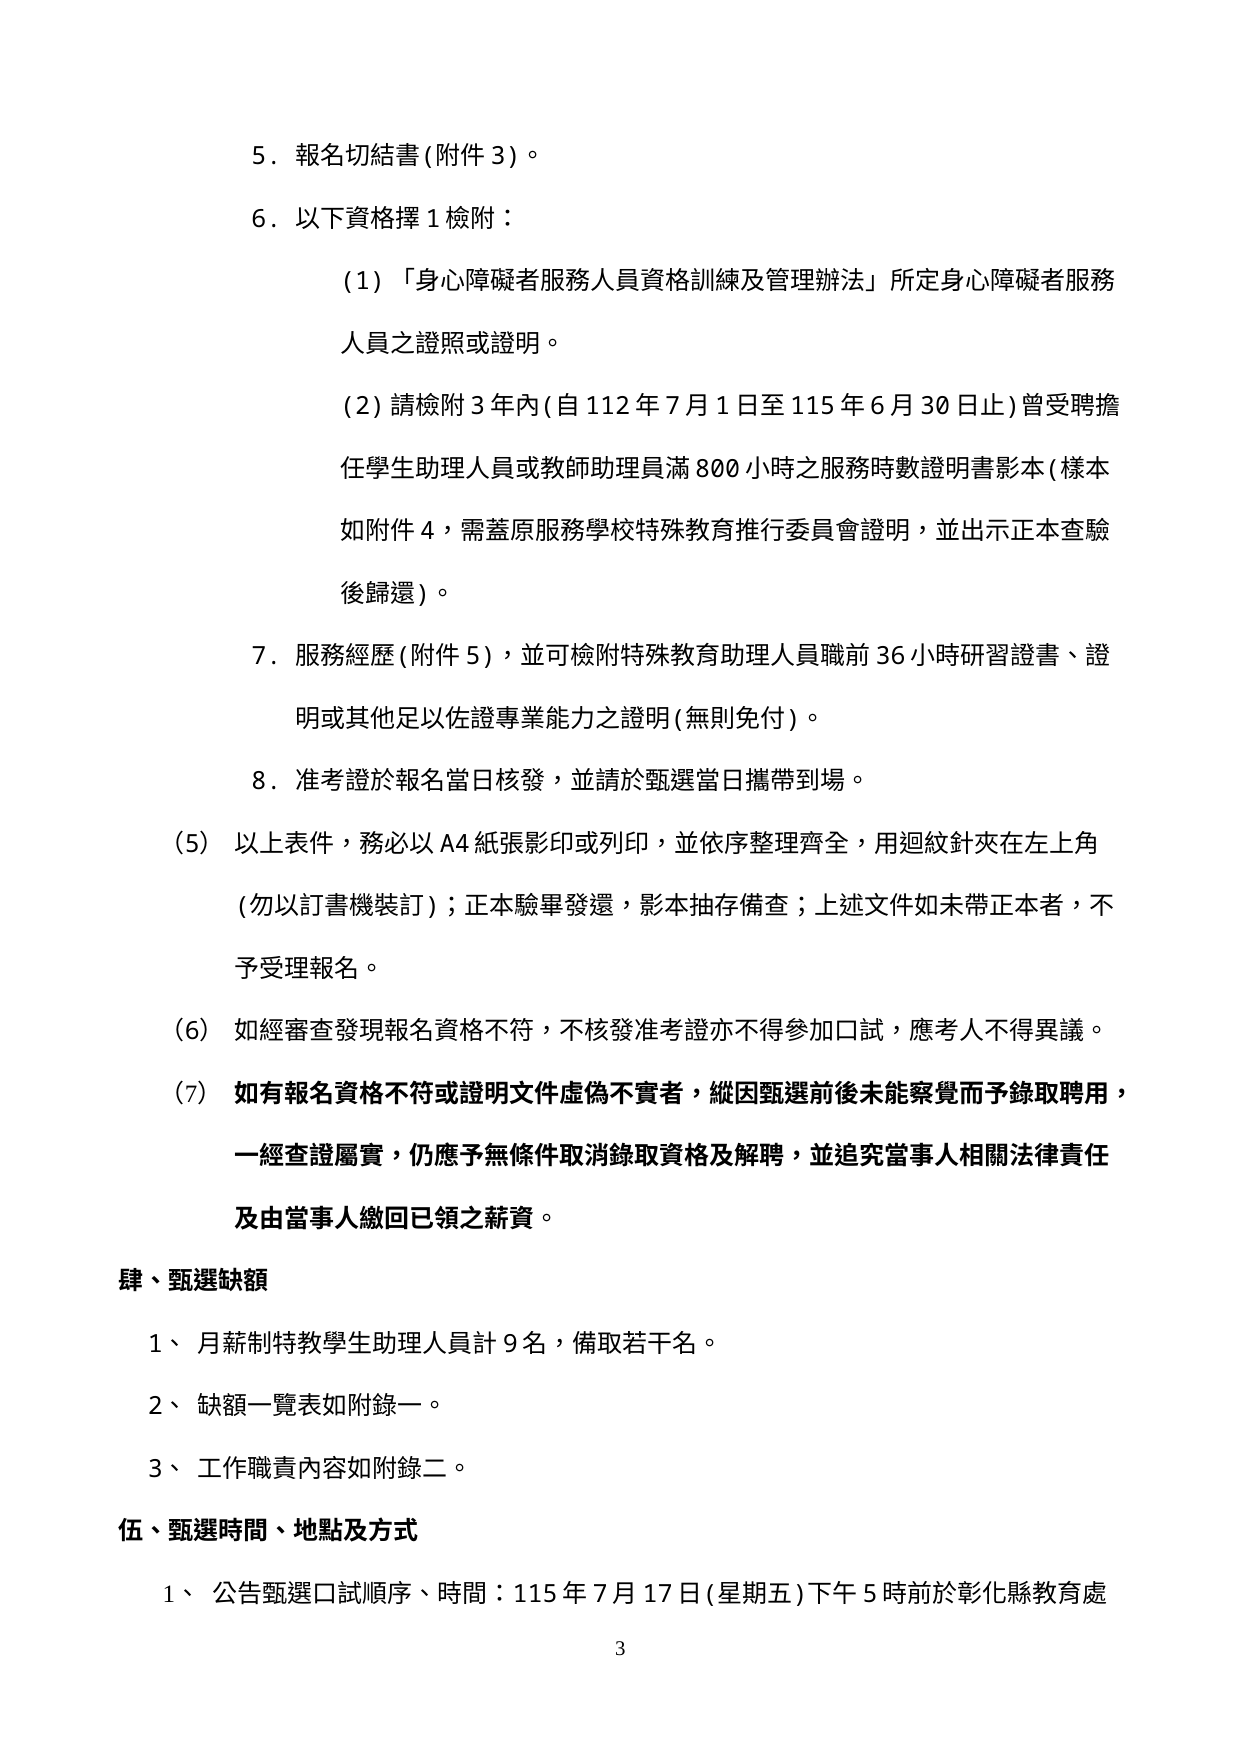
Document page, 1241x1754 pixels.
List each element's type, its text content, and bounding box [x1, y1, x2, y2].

list 如經審查發現報名資格不符，不核發准考證亦不得參加口試，應考人不得異議。 [159, 987, 1122, 1050]
list 月薪制特教學生助理人員計9名，備取若干名。 [148, 1300, 1122, 1362]
text 肆、甄選缺額 [118, 1237, 1122, 1300]
list 以下資格擇1檢附： [251, 175, 1122, 237]
list 缺額一覽表如附錄一。 [148, 1362, 1122, 1425]
list 報名切結書(附件3)。 [251, 112, 1122, 175]
list 准考證於報名當日核發，並請於甄選當日攜帶到場。 [251, 737, 1122, 800]
list 「身心障礙者服務人員資格訓練及管理辦法」所定身心障礙者服務人員之證照或證明。 [340, 237, 1122, 362]
list 公告甄選口試順序、時間：115年7月17日(星期五)下午5時前於彰化縣教育處 [162, 1550, 1122, 1612]
list 請檢附3年內(自112年7月1日至115年6月30日止)曾受聘擔任學生助理人員或教師助理員滿800小時之服務時數證明書影本(樣本如附件4，需蓋原服務學校特殊教育推行委員會證明，並出示正本查驗後歸還)。 [340, 362, 1122, 612]
list 如有報名資格不符或證明文件虛偽不實者，縱因甄選前後未能察覺而予錄取聘用，一經查證屬實，仍應予無條件取消錄取資格及解聘，並追究當事人相關法律責任及由當事人繳回已領之薪資。 [159, 1050, 1122, 1237]
list 工作職責內容如附錄二。 [148, 1425, 1122, 1487]
list 服務經歷(附件5)，並可檢附特殊教育助理人員職前36小時研習證書、證明或其他足以佐證專業能力之證明(無則免付)。 [251, 612, 1122, 737]
list 以上表件，務必以A4紙張影印或列印，並依序整理齊全，用迴紋針夾在左上角(勿以訂書機裝訂)；正本驗畢發還，影本抽存備查；上述文件如未帶正本者，不予受理報名。 [159, 800, 1122, 987]
text 伍、甄選時間、地點及方式 [118, 1487, 1122, 1550]
